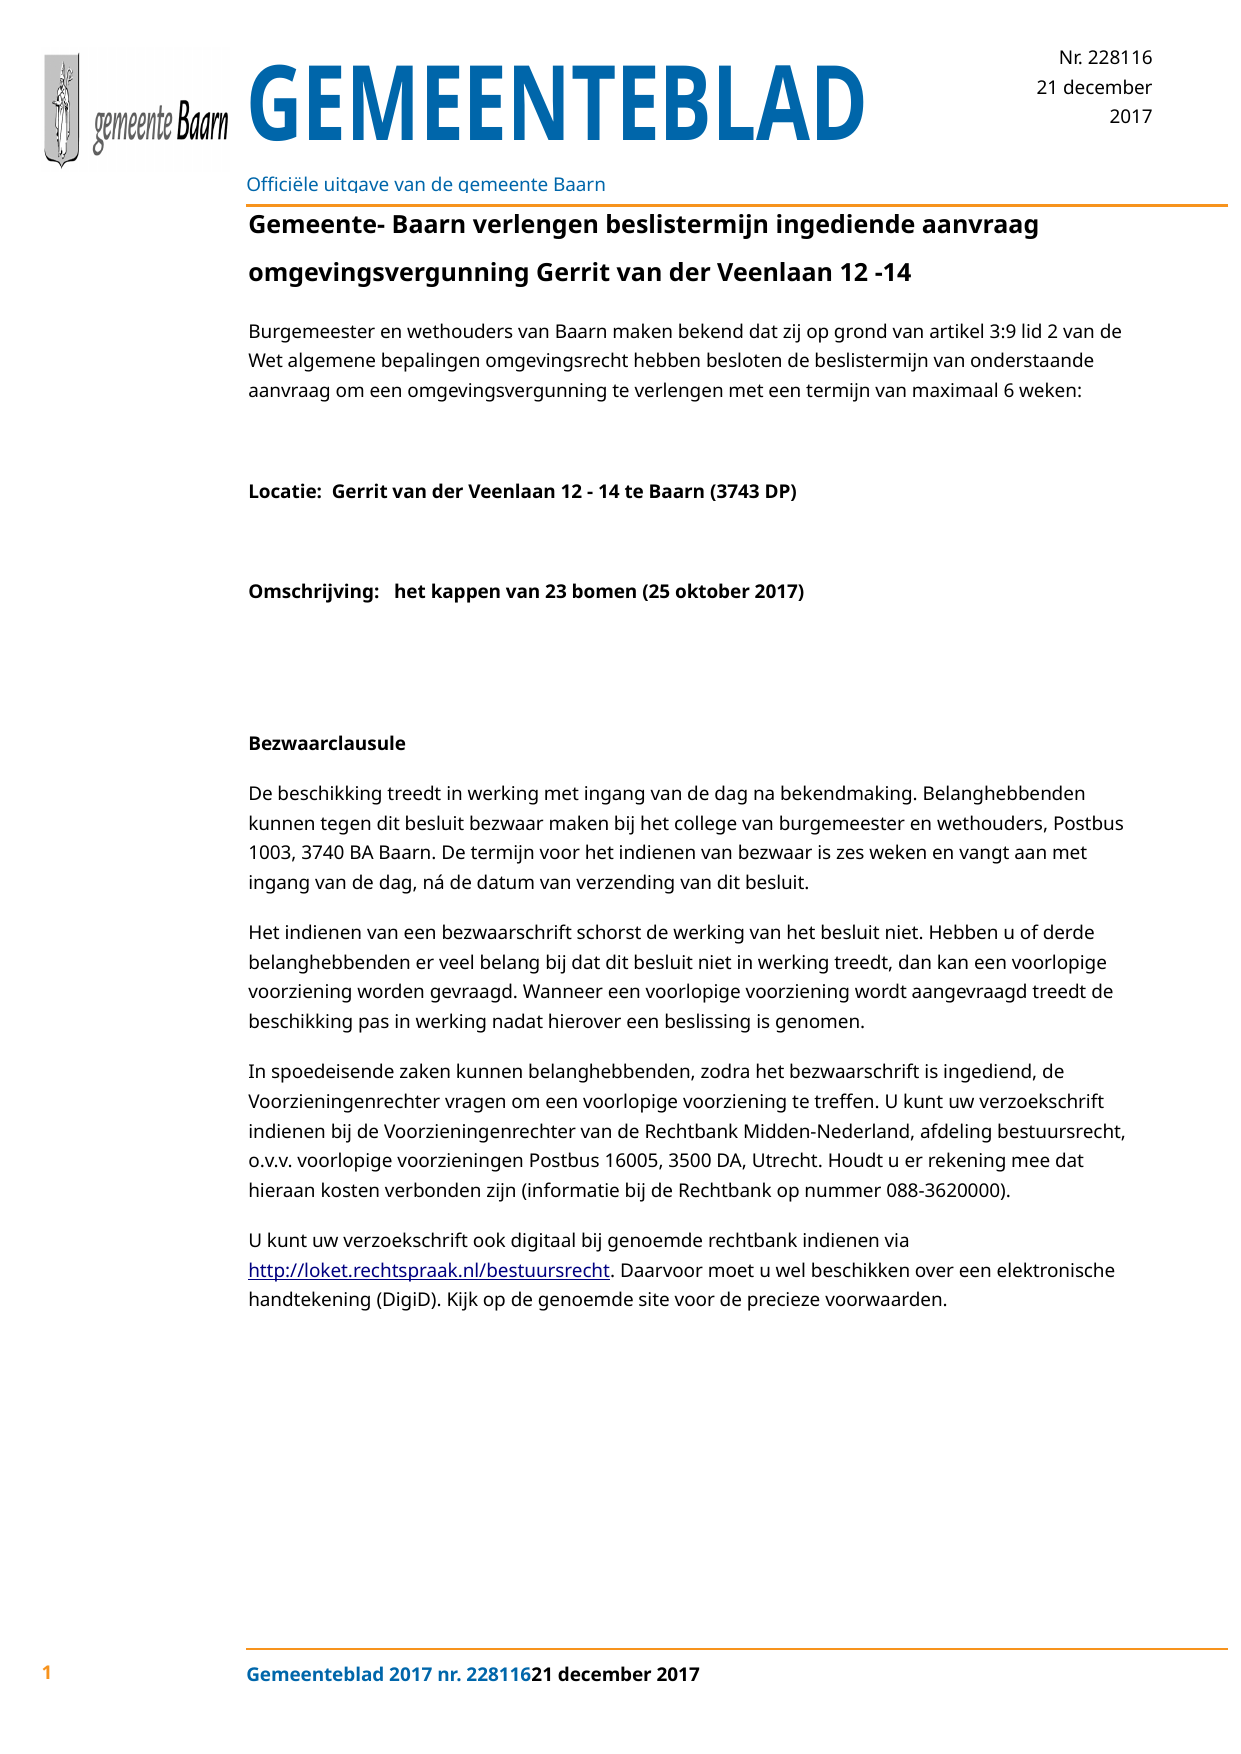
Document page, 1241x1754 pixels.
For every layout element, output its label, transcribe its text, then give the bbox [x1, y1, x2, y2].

text Het indienen van een bezwaarschrift schorst de werking van het besluit niet. Hebben u of derde belanghebbenden er veel belang bij dat dit besluit niet in werking treedt, dan kan een voorlopige voorziening worden gevraagd. Wanneer een voorlopige voorziening wordt aangevraagd treedt de beschikking pas in werking nadat hierover een beslissing is genomen. [248, 919, 1152, 1034]
text Bezwaarclausule [248, 730, 1152, 756]
picture [41, 47, 231, 172]
text Locatie: Gerrit van der Veenlaan 12 - 14 te Baarn (3743 DP) [248, 478, 1152, 504]
text U kunt uw verzoekschrift ook digitaal bij genoemde rechtbank indienen via http://loket.rechtspraak.nl/bestuursrecht. Daarvoor moet u wel beschikken over een elektronische handtekening (DigiD). Kijk op de genoemde site voor de precieze voorwaarden. [248, 1227, 1152, 1312]
text In spoedeisende zaken kunnen belanghebbenden, zodra het bezwaarschrift is ingediend, de Voorzieningenrechter vragen om een voorlopige voorziening te treffen. U kunt uw verzoekschrift indienen bij de Voorzieningenrechter van de Rechtbank Midden-Nederland, afdeling bestuursrecht, o.v.v. voorlopige voorzieningen Postbus 16005, 3500 DA, Utrecht. Houdt u er rekening mee dat hieraan kosten verbonden zijn (informatie bij de Rechtbank op nummer 088-3620000). [248, 1059, 1152, 1203]
text De beschikking treedt in werking met ingang van de dag na bekendmaking. Belanghebbenden kunnen tegen dit besluit bezwaar maken bij het college van burgemeester en wethouders, Postbus 1003, 3740 BA Baarn. De termijn voor het indienen van bezwaar is zes weken en vangt aan met ingang van de dag, ná de datum van verzending van dit besluit. [248, 780, 1152, 895]
text Gemeente- Baarn verlengen beslistermijn ingediende aanvraag omgevingsvergunning Gerrit van der Veenlaan 12 -14 [248, 207, 1152, 288]
text Omschrijving: het kappen van 23 bomen (25 oktober 2017) [248, 579, 1152, 604]
text Burgemeester en wethouders van Baarn maken bekend dat zij op grond van artikel 3:9 lid 2 van de Wet algemene bepalingen omgevingsrecht hebben besloten de beslistermijn van onderstaande aanvraag om een omgevingsvergunning te verlengen met een termijn van maximaal 6 weken: [248, 318, 1152, 403]
